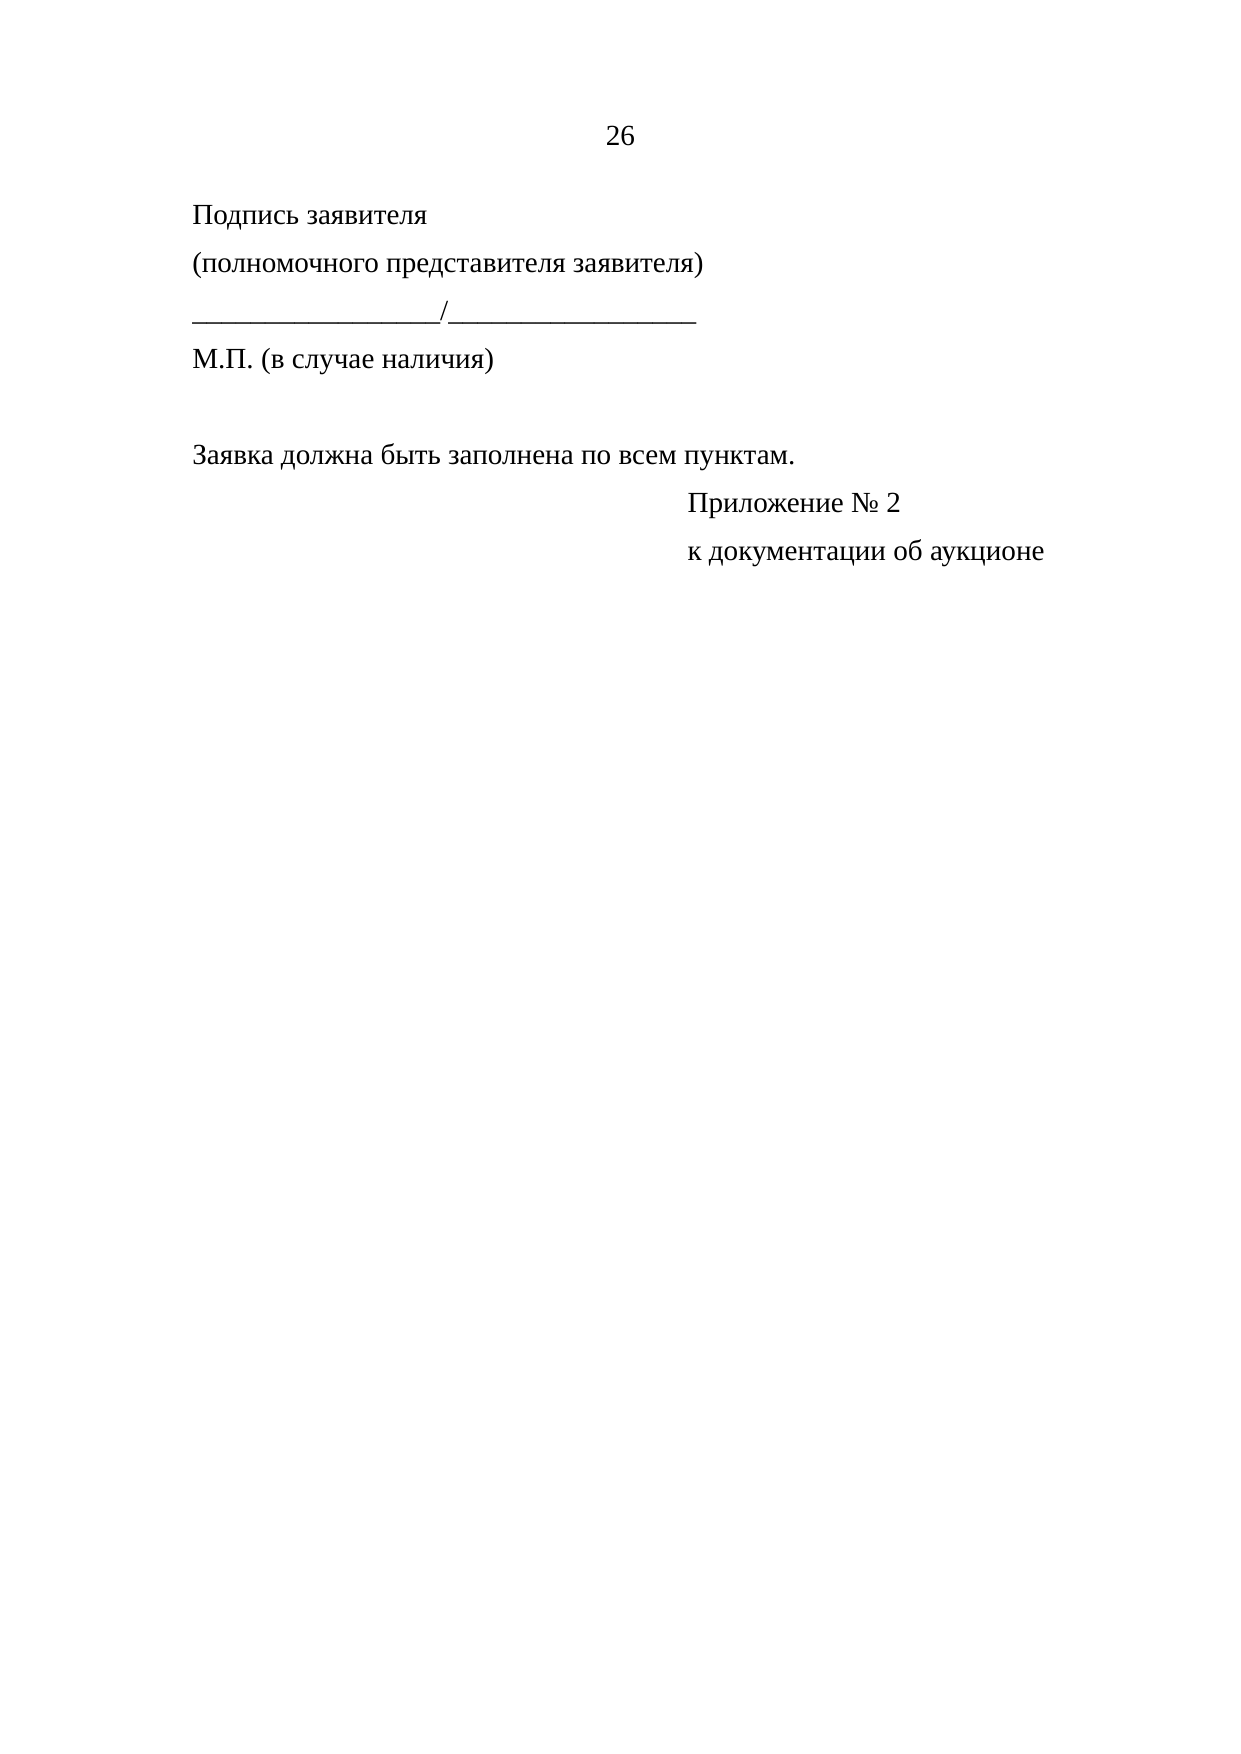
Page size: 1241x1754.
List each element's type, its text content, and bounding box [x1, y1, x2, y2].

text (полномочного представителя заявителя) [118, 231, 1122, 279]
text _________________/_________________ [118, 279, 1122, 327]
text Подпись заявителя [118, 181, 1122, 231]
table_header [118, 471, 682, 572]
text М.П. (в случае наличия) [118, 327, 1122, 375]
table_header Приложение № 2 к документации об аукционе [682, 471, 1122, 572]
text Заявка должна быть заполнена по всем пунктам. [118, 423, 1122, 471]
